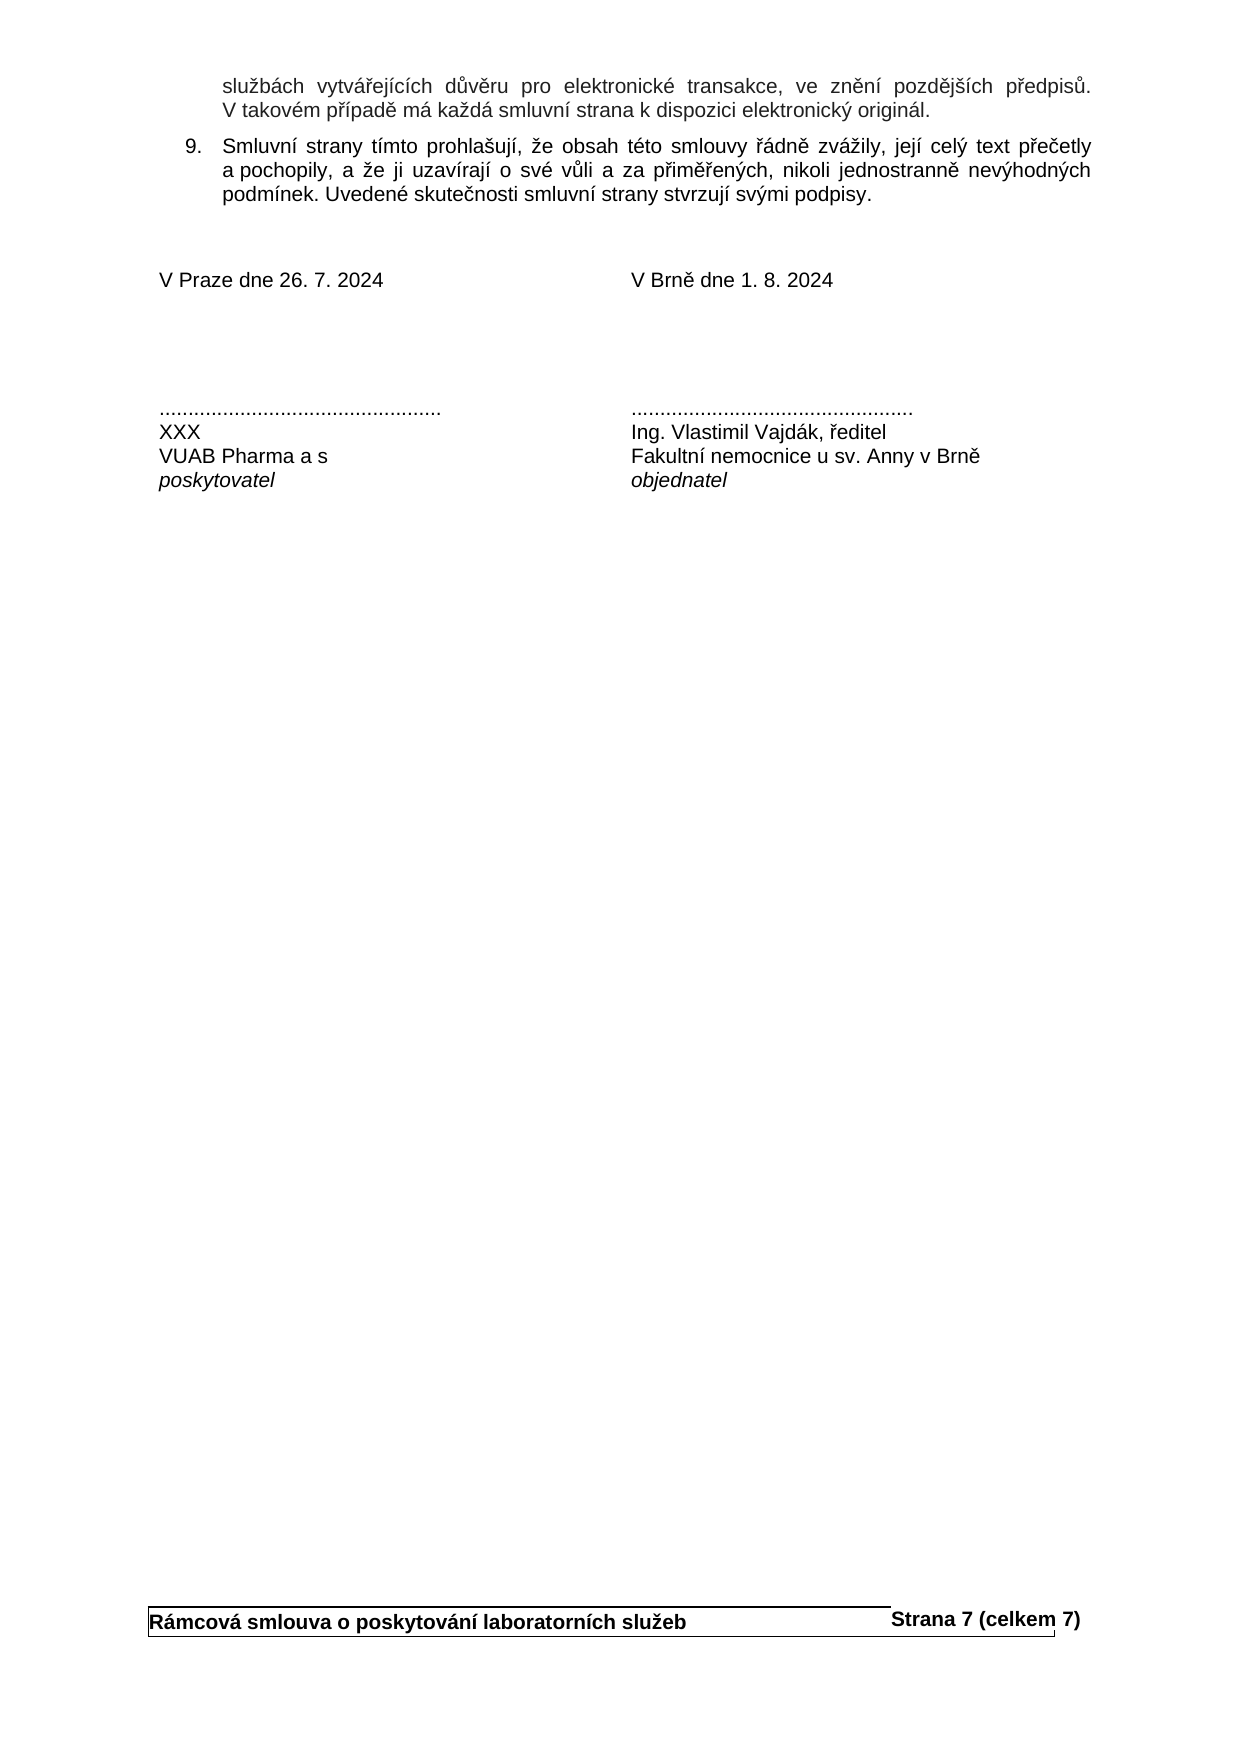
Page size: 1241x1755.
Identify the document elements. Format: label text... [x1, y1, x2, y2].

list Smluvní strany tímto prohlašují, že obsah této smlouvy řádně zvážily, její celý text přečetly a pochopily, a že ji uzavírají o své vůli a za přiměřených, nikoli jednostranně nevýhodných podmínek. Uvedené skutečnosti smluvní strany stvrzují svými podpisy. [185, 134, 1093, 206]
table_header V Brně dne 1. 8. 2024 ................................................. Ing. Vlastimil Vajdák, ředitel Fakultní nemocnice u sv. Anny v Brně objednatel [620, 243, 1092, 515]
list službách vytvářejících důvěru pro elektronické transakce, ve znění pozdějších předpisů. V takovém případě má každá smluvní strana k dispozici elektronický originál. [185, 74, 1093, 122]
table_header V Praze dne 26. 7. 2024 ................................................. XXX VUAB Pharma a s poskytovatel [148, 243, 619, 515]
